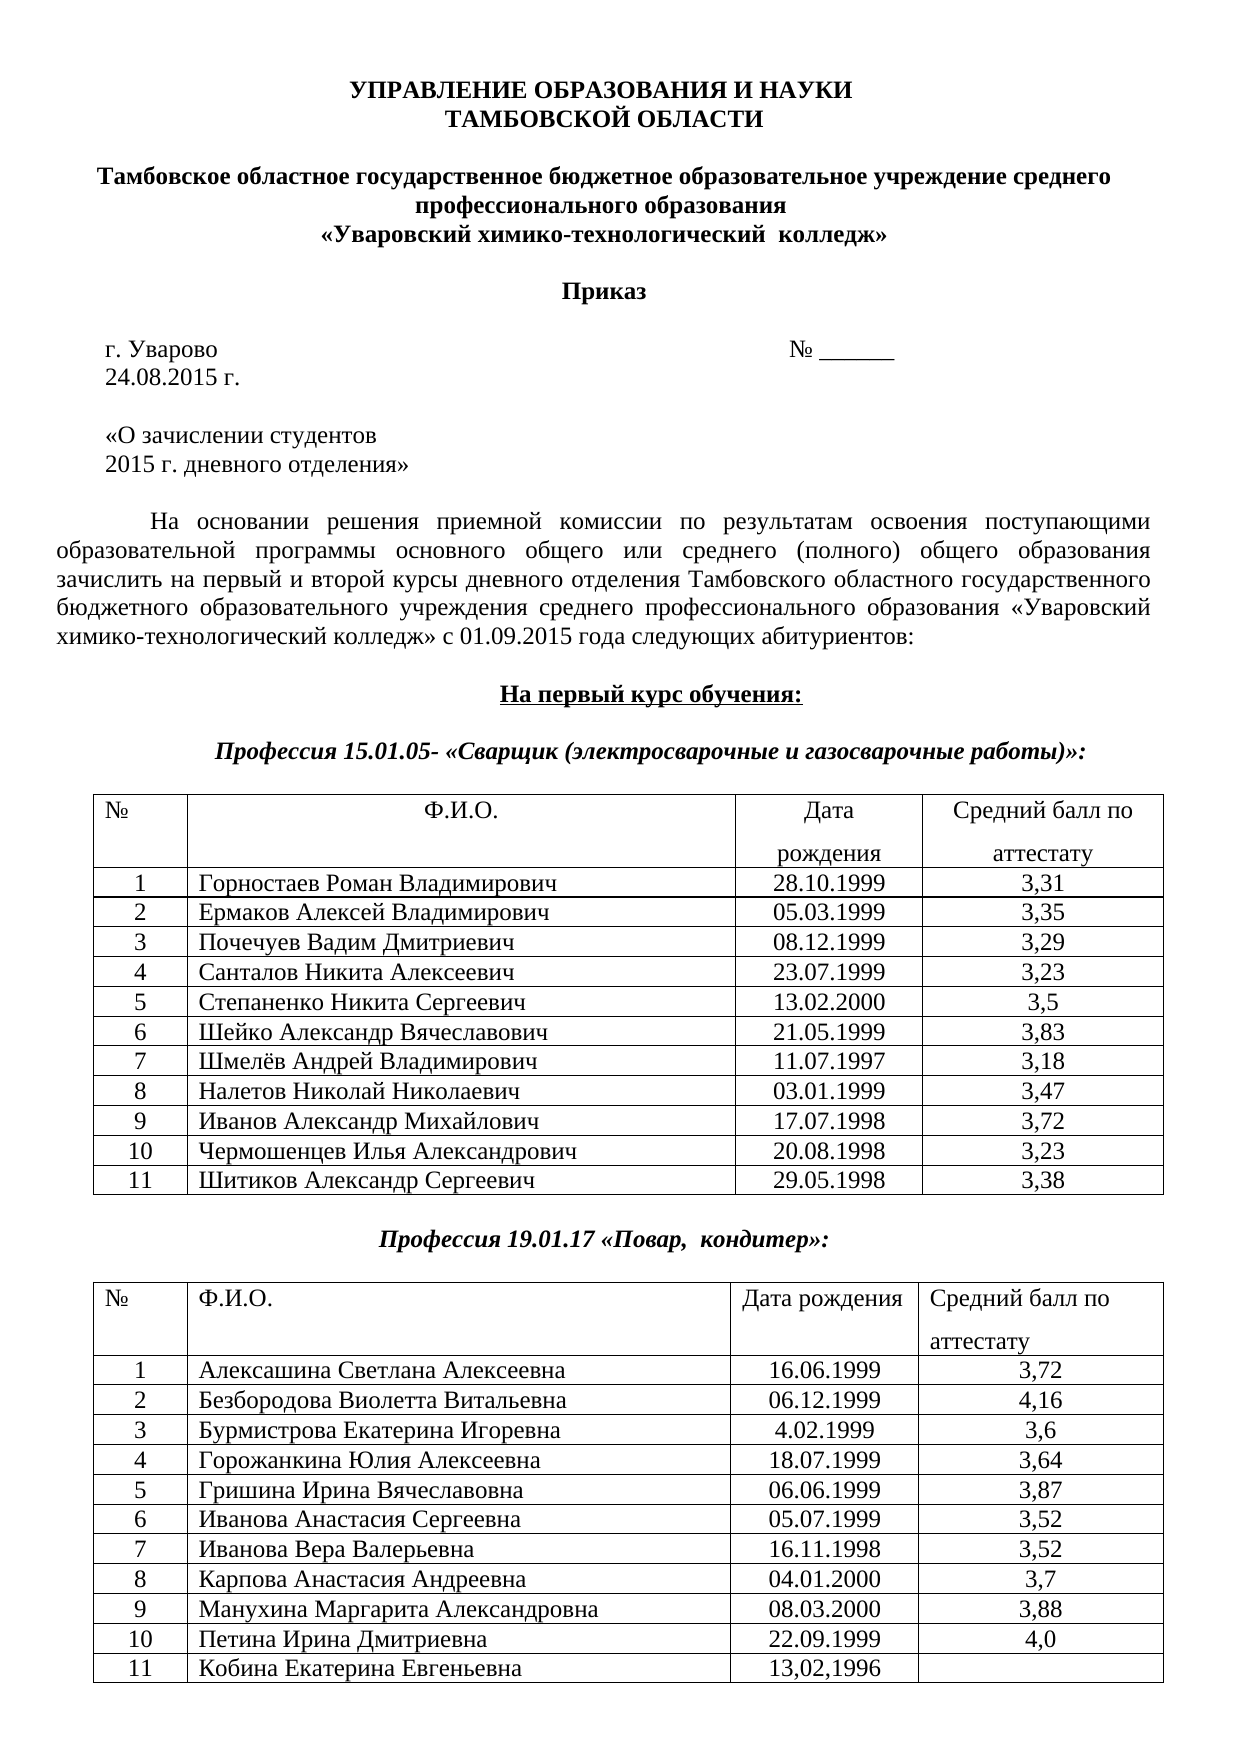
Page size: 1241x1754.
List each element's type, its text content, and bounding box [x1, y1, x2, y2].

table_cell 3,29 [923, 927, 1163, 956]
table_cell 3,72 [919, 1356, 1163, 1384]
table_cell 17.07.1998 [736, 1106, 922, 1135]
table_cell Санталов Никита Алексеевич [188, 957, 735, 986]
table_cell Иванова Вера Валерьевна [188, 1534, 730, 1563]
table_cell Ермаков Алексей Владимирович [188, 898, 735, 926]
table_cell 23.07.1999 [736, 957, 922, 986]
table_cell 8 [94, 1564, 187, 1593]
table_cell 3,52 [919, 1534, 1163, 1563]
table_cell Шитиков Александр Сергеевич [188, 1166, 735, 1194]
table_cell 18.07.1999 [731, 1445, 918, 1474]
table_cell Алексашина Светлана Алексеевна [188, 1356, 730, 1384]
table_cell 28.10.1999 [736, 868, 922, 896]
table_cell 4,0 [919, 1624, 1163, 1652]
table_cell 3,35 [923, 898, 1163, 926]
table_cell 3,88 [919, 1594, 1163, 1623]
table_cell 3 [94, 1415, 187, 1444]
table_header № ______ [592, 334, 1091, 477]
table_cell 6 [94, 1505, 187, 1533]
table_cell 13.02.2000 [736, 987, 922, 1016]
table_cell 3,7 [919, 1564, 1163, 1593]
table_cell 7 [94, 1046, 187, 1075]
table_cell 20.08.1998 [736, 1136, 922, 1164]
table_cell 9 [94, 1106, 187, 1135]
table_cell Шмелёв Андрей Владимирович [188, 1046, 735, 1075]
table_header Средний балл по аттестату [919, 1283, 1163, 1354]
table_header Ф.И.О. [188, 1283, 730, 1354]
table_cell Степаненко Никита Сергеевич [188, 987, 735, 1016]
table_cell 3,87 [919, 1475, 1163, 1503]
table_cell 5 [94, 987, 187, 1016]
table_cell Чермошенцев Илья Александрович [188, 1136, 735, 1164]
table_cell 3,6 [919, 1415, 1163, 1444]
table_cell 5 [94, 1475, 187, 1503]
table_cell 29.05.1998 [736, 1166, 922, 1194]
table_cell 3,64 [919, 1445, 1163, 1474]
table_header Дата рождения [736, 795, 922, 867]
table_cell 03.01.1999 [736, 1076, 922, 1105]
text УПРАВЛЕНИЕ ОБРАЗОВАНИЯ И НАУКИ [56, 75, 1152, 104]
table_cell Кобина Екатерина Евгеньевна [188, 1654, 730, 1682]
table_cell 21.05.1999 [736, 1017, 922, 1045]
table_cell Манухина Маргарита Александровна [188, 1594, 730, 1623]
table_cell 6 [94, 1017, 187, 1045]
table_cell 3,23 [923, 957, 1163, 986]
table_cell 08.12.1999 [736, 927, 922, 956]
table_cell 11 [94, 1654, 187, 1682]
table_cell 16.06.1999 [731, 1356, 918, 1384]
table_cell Бурмистрова Екатерина Игоревна [188, 1415, 730, 1444]
table_cell Безбородова Виолетта Витальевна [188, 1385, 730, 1414]
text ТАМБОВСКОЙ ОБЛАСТИ [56, 104, 1152, 132]
table_cell 11.07.1997 [736, 1046, 922, 1075]
table_cell 05.03.1999 [736, 898, 922, 926]
table_cell 8 [94, 1076, 187, 1105]
table_cell 3,31 [923, 868, 1163, 896]
table_header Средний балл по аттестату [923, 795, 1163, 867]
table_cell Почечуев Вадим Дмитриевич [188, 927, 735, 956]
table_cell 3,5 [923, 987, 1163, 1016]
table_cell 3,83 [923, 1017, 1163, 1045]
table_cell 9 [94, 1594, 187, 1623]
table_cell [919, 1654, 1163, 1682]
table_cell 7 [94, 1534, 187, 1563]
table_cell 06.12.1999 [731, 1385, 918, 1414]
table_cell 10 [94, 1624, 187, 1652]
table_cell Горожанкина Юлия Алексеевна [188, 1445, 730, 1474]
text «Уваровский химико-технологический колледж» [56, 219, 1152, 247]
table_cell 22.09.1999 [731, 1624, 918, 1652]
table_header № [94, 795, 187, 867]
table_cell Петина Ирина Дмитриевна [188, 1624, 730, 1652]
table_cell Карпова Анастасия Андреевна [188, 1564, 730, 1593]
table_cell 3,52 [919, 1505, 1163, 1533]
table_cell 4 [94, 957, 187, 986]
table_cell 3,18 [923, 1046, 1163, 1075]
text На основании решения приемной комиссии по результатам освоения поступающими образовательной программы основного общего или среднего (полного) общего образования зачислить на первый и второй курсы дневного отделения Тамбовского областного государственного бюджетного образовательного учреждения среднего профессионального образования «Уваровский химико-технологический колледж» с 01.09.2015 года следующих абитуриентов: [56, 506, 1152, 650]
table_cell 4.02.1999 [731, 1415, 918, 1444]
table_cell 2 [94, 1385, 187, 1414]
table_cell Шейко Александр Вячеславович [188, 1017, 735, 1045]
text Профессия 15.01.05- «Сварщик (электросварочные и газосварочные работы)»: [56, 736, 1152, 765]
table_cell 3,23 [923, 1136, 1163, 1164]
table_cell 13,02,1996 [731, 1654, 918, 1682]
table_cell 3,47 [923, 1076, 1163, 1105]
text Тамбовское областное государственное бюджетное образовательное учреждение среднего профессионального образования [56, 161, 1152, 219]
table_cell 1 [94, 868, 187, 896]
table_cell Налетов Николай Николаевич [188, 1076, 735, 1105]
table_cell Иванова Анастасия Сергеевна [188, 1505, 730, 1533]
text Приказ [56, 276, 1152, 305]
table_cell 3,38 [923, 1166, 1163, 1194]
table_cell 2 [94, 898, 187, 926]
table_cell 11 [94, 1166, 187, 1194]
table_cell 1 [94, 1356, 187, 1384]
table_cell 05.07.1999 [731, 1505, 918, 1533]
table_header Дата рождения [731, 1283, 918, 1354]
table_cell Горностаев Роман Владимирович [188, 868, 735, 896]
table_cell Гришина Ирина Вячеславовна [188, 1475, 730, 1503]
table_cell 06.06.1999 [731, 1475, 918, 1503]
table_header № [94, 1283, 187, 1354]
table_header г. Уварово 24.08.2015 г. «О зачислении студентов 2015 г. дневного отделения» [94, 334, 592, 477]
table_cell 3 [94, 927, 187, 956]
table_cell 10 [94, 1136, 187, 1164]
table_cell Иванов Александр Михайлович [188, 1106, 735, 1135]
table_cell 08.03.2000 [731, 1594, 918, 1623]
table_cell 4 [94, 1445, 187, 1474]
text Профессия 19.01.17 «Повар, кондитер»: [56, 1224, 1152, 1253]
table_cell 3,72 [923, 1106, 1163, 1135]
text На первый курс обучения: [56, 679, 1152, 707]
table_header Ф.И.О. [188, 795, 735, 867]
table_cell 04.01.2000 [731, 1564, 918, 1593]
table_cell 16.11.1998 [731, 1534, 918, 1563]
table_cell 4,16 [919, 1385, 1163, 1414]
